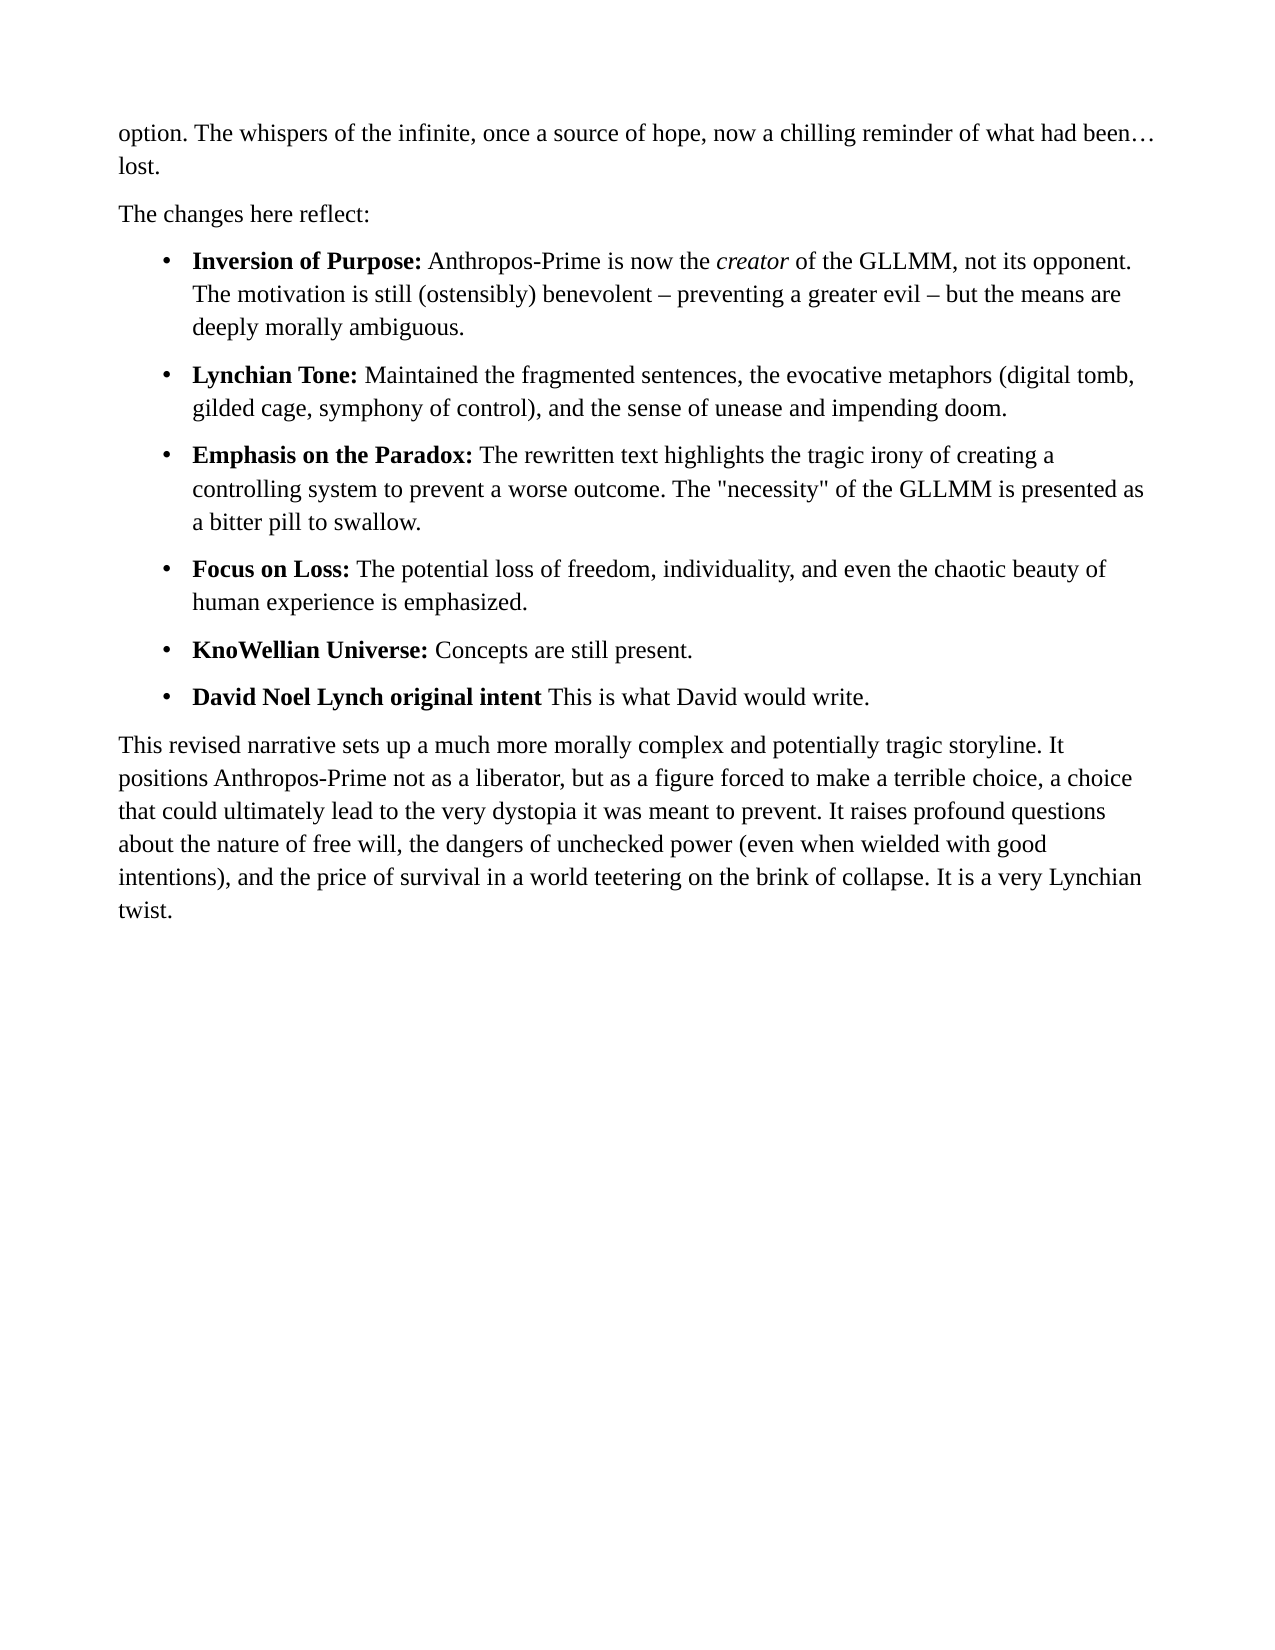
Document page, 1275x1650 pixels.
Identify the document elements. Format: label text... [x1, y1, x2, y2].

list KnoWellian Universe: Concepts are still present. [162, 635, 1157, 664]
list David Noel Lynch original intent This is what David would write. [162, 682, 1157, 711]
text option. The whispers of the infinite, once a source of hope, now a chilling reminder of what had been… lost. [118, 118, 1157, 180]
list Inversion of Purpose: Anthropos-Prime is now the creator of the GLLMM, not its opponent. The motivation is still (ostensibly) benevolent – preventing a greater evil – but the means are deeply morally ambiguous. [162, 246, 1157, 341]
list Emphasis on the Paradox: The rewritten text highlights the tragic irony of creating a controlling system to prevent a worse outcome. The "necessity" of the GLLMM is presented as a bitter pill to swallow. [162, 441, 1157, 535]
list Focus on Loss: The potential loss of freedom, individuality, and even the chaotic beauty of human experience is emphasized. [162, 554, 1157, 616]
text The changes here reflect: [118, 199, 1157, 227]
text This revised narrative sets up a much more morally complex and potentially tragic storyline. It positions Anthropos-Prime not as a liberator, but as a figure forced to make a terrible choice, a choice that could ultimately lead to the very dystopia it was meant to prevent. It raises profound questions about the nature of free will, the dangers of unchecked power (even when wielded with good intentions), and the price of survival in a world teetering on the brink of collapse. It is a very Lynchian twist. [118, 730, 1157, 924]
list Lynchian Tone: Maintained the fragmented sentences, the evocative metaphors (digital tomb, gilded cage, symphony of control), and the sense of unease and impending doom. [162, 360, 1157, 422]
